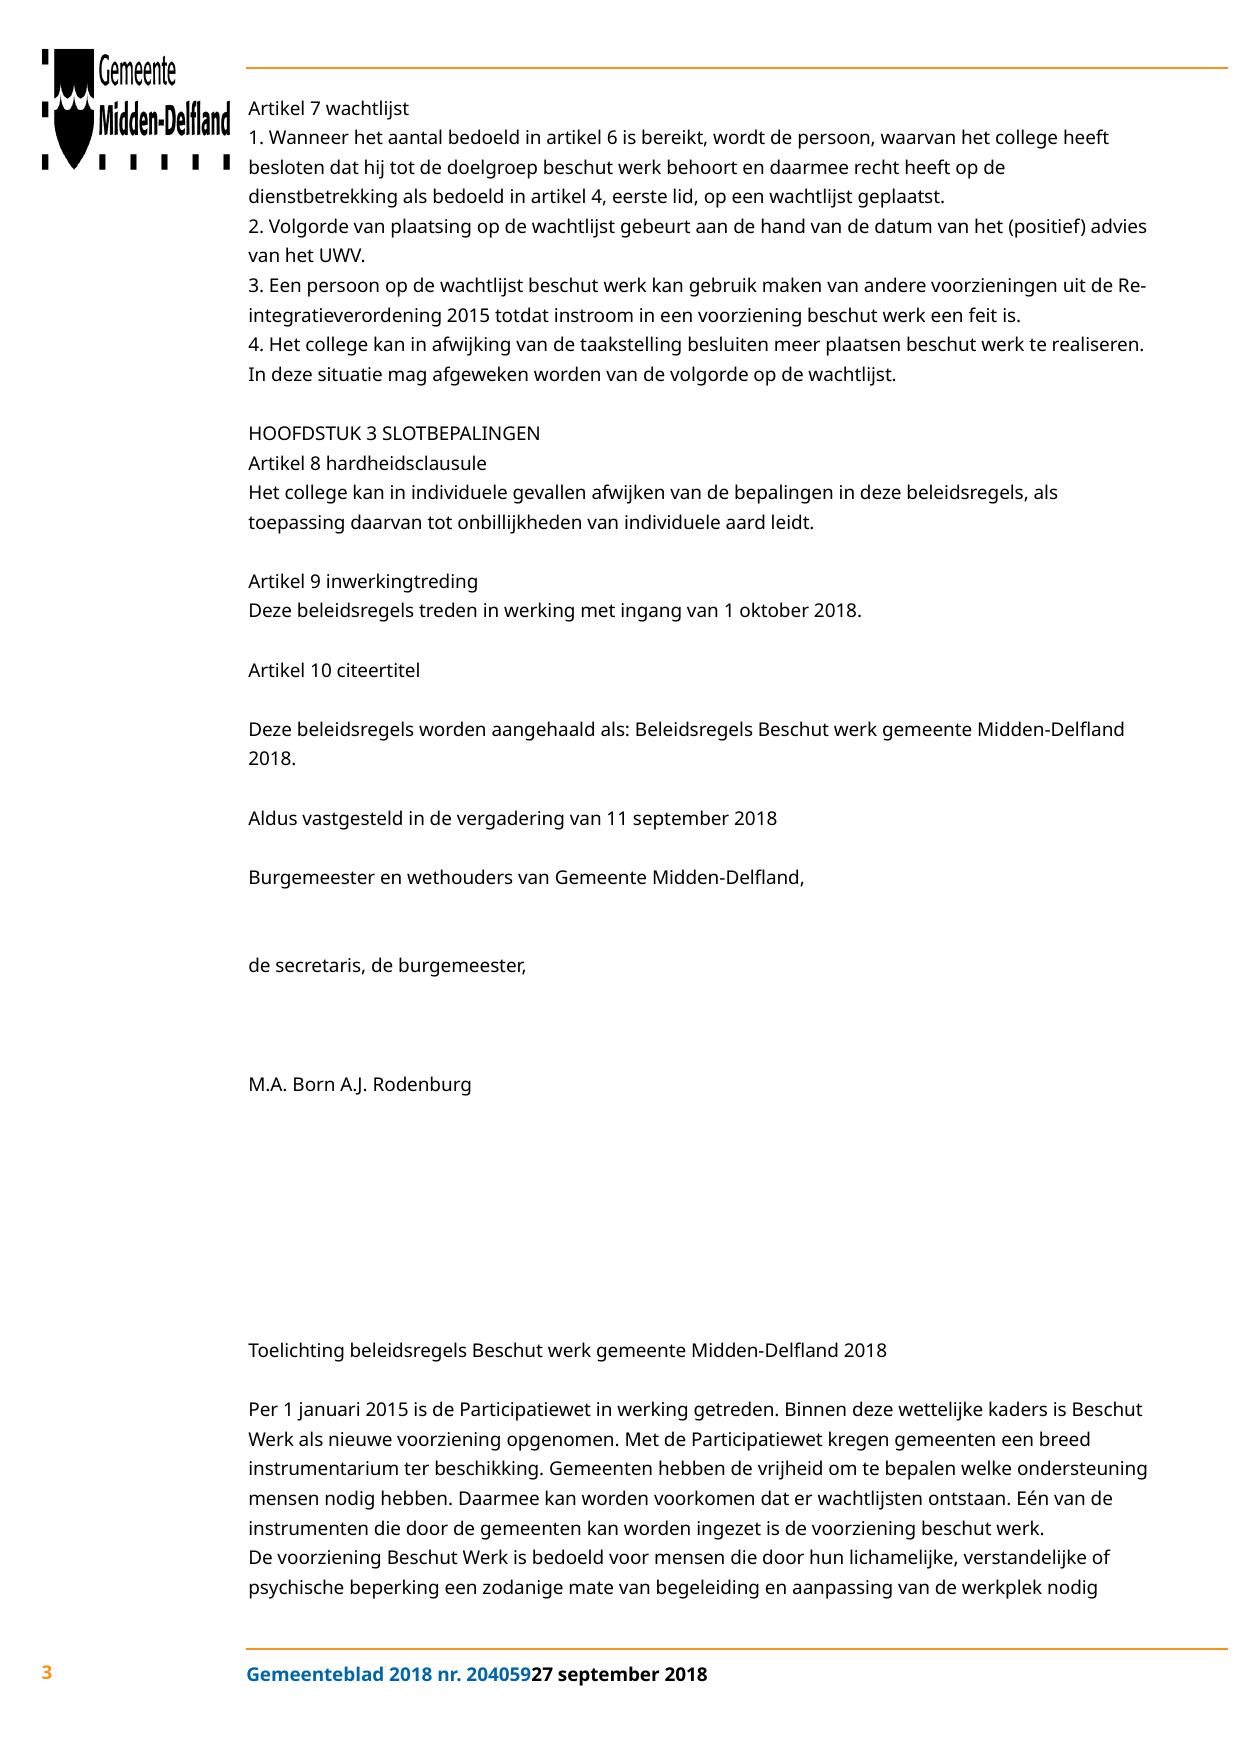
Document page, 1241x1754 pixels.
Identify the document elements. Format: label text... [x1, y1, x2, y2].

text de secretaris, de burgemeester, [248, 953, 1152, 978]
text Per 1 januari 2015 is de Participatiewet in werking getreden. Binnen deze wettelijke kaders is Beschut Werk als nieuwe voorziening opgenomen. Met de Participatiewet kregen gemeenten een breed instrumentarium ter beschikking. Gemeenten hebben de vrijheid om te bepalen welke ondersteuning mensen nodig hebben. Daarmee kan worden voorkomen dat er wachtlijsten ontstaan. Eén van de instrumenten die door de gemeenten kan worden ingezet is de voorziening beschut werk. [248, 1396, 1152, 1541]
text Burgemeester en wethouders van Gemeente Midden-Delfland, [248, 864, 1152, 890]
text HOOFDSTUK 3 SLOTBEPALINGEN [248, 420, 1152, 446]
text Deze beleidsregels treden in werking met ingang van 1 oktober 2018. [248, 598, 1152, 623]
text Artikel 7 wachtlijst [248, 95, 1152, 121]
picture [41, 47, 231, 172]
text Deze beleidsregels worden aangehaald als: Beleidsregels Beschut werk gemeente Midden-Delfland 2018. [248, 716, 1152, 771]
text 3. Een persoon op de wachtlijst beschut werk kan gebruik maken van andere voorzieningen uit de Re-integratieverordening 2015 totdat instroom in een voorziening beschut werk een feit is. [248, 272, 1152, 328]
text 2. Volgorde van plaatsing op de wachtlijst gebeurt aan de hand van de datum van het (positief) advies van het UWV. [248, 213, 1152, 268]
text Artikel 8 hardheidsclausule [248, 450, 1152, 476]
text Artikel 10 citeertitel [248, 657, 1152, 683]
text Aldus vastgesteld in de vergadering van 11 september 2018 [248, 805, 1152, 831]
text Het college kan in individuele gevallen afwijken van de bepalingen in deze beleidsregels, als toepassing daarvan tot onbillijkheden van individuele aard leidt. [248, 479, 1152, 535]
text Toelichting beleidsregels Beschut werk gemeente Midden-Delfland 2018 [248, 1337, 1152, 1363]
text De voorziening Beschut Werk is bedoeld voor mensen die door hun lichamelijke, verstandelijke of psychische beperking een zodanige mate van begeleiding en aanpassing van de werkplek nodig [248, 1544, 1152, 1600]
text 4. Het college kan in afwijking van de taakstelling besluiten meer plaatsen beschut werk te realiseren. In deze situatie mag afgeweken worden van de volgorde op de wachtlijst. [248, 331, 1152, 387]
text 1. Wanneer het aantal bedoeld in artikel 6 is bereikt, wordt de persoon, waarvan het college heeft besloten dat hij tot de doelgroep beschut werk behoort en daarmee recht heeft op de dienstbetrekking als bedoeld in artikel 4, eerste lid, op een wachtlijst geplaatst. [248, 124, 1152, 209]
text M.A. Born A.J. Rodenburg [248, 1071, 1152, 1097]
text Artikel 9 inwerkingtreding [248, 568, 1152, 594]
